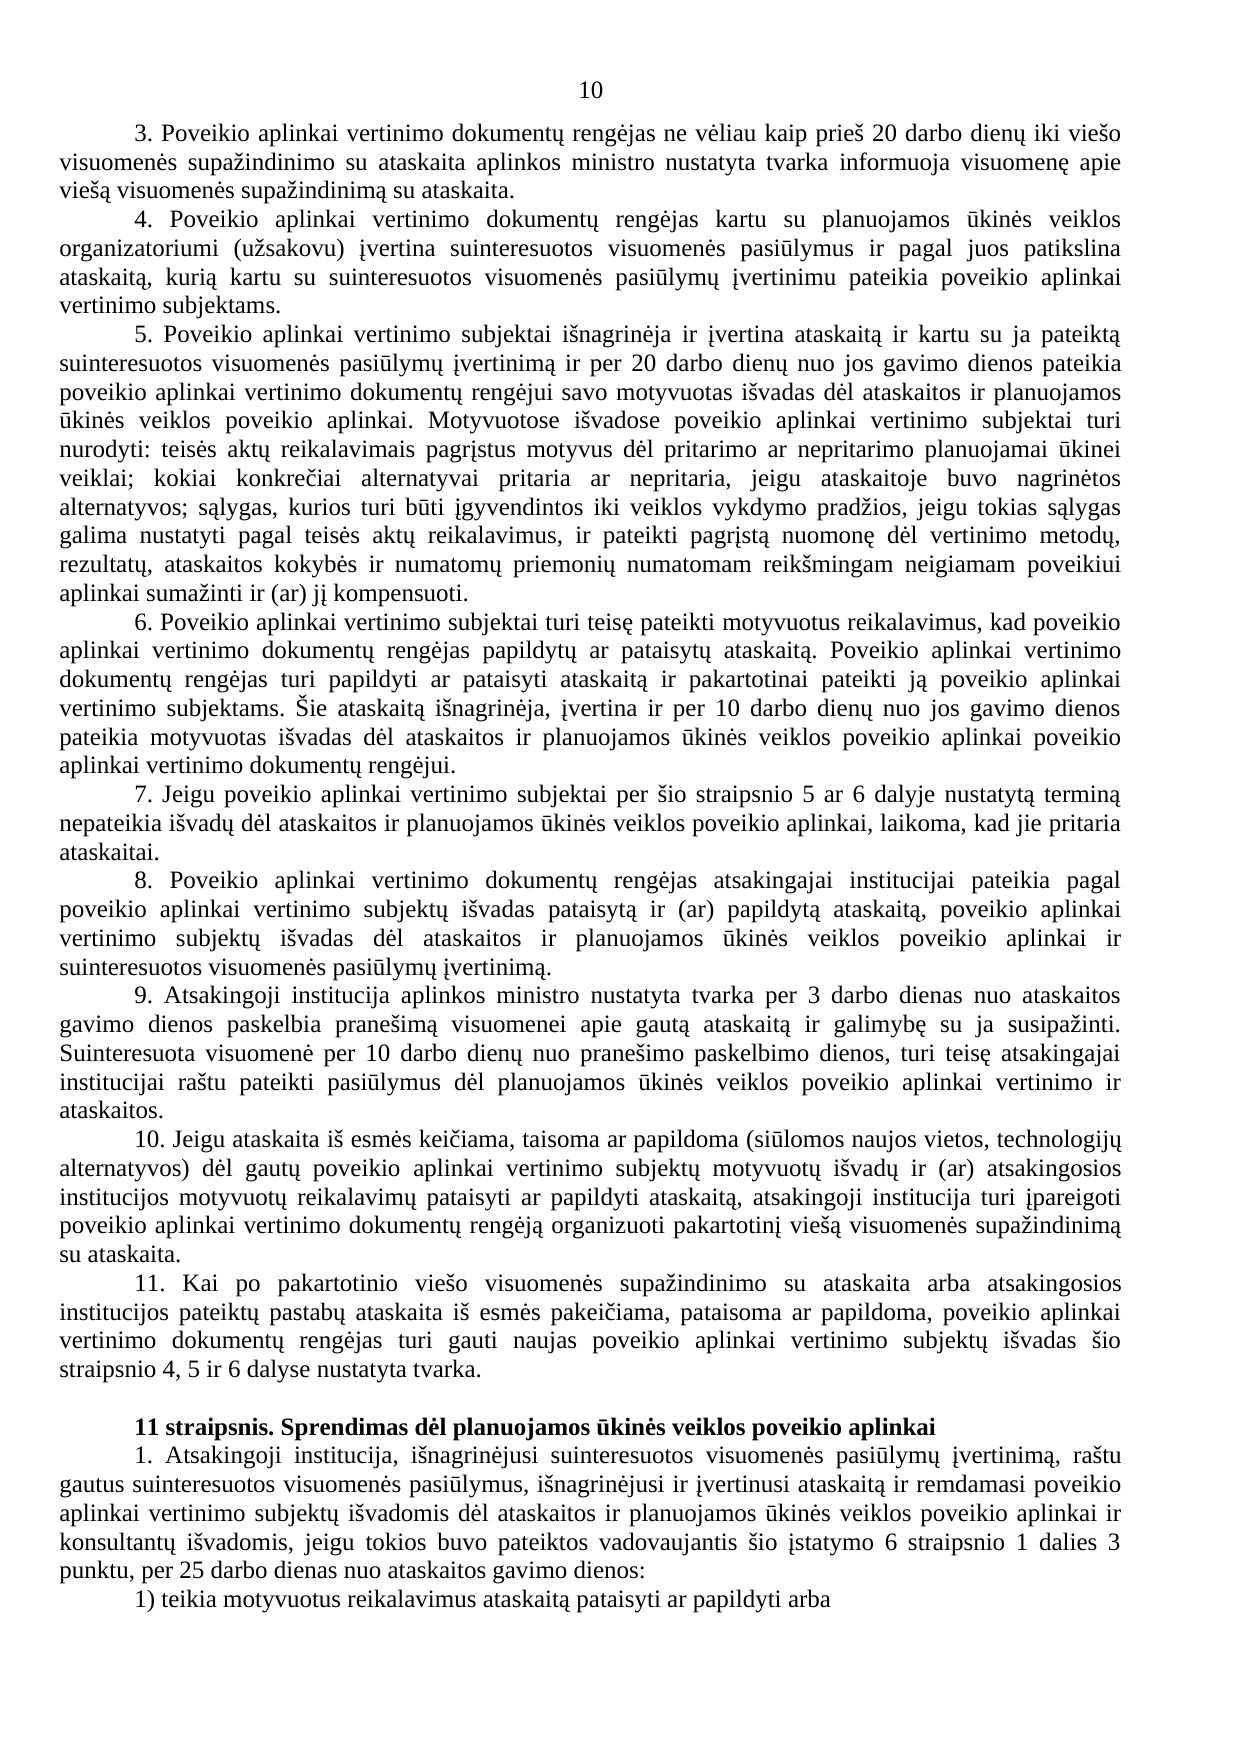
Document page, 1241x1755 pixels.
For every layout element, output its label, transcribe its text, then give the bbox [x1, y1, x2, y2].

text 4. Poveikio aplinkai vertinimo dokumentų rengėjas kartu su planuojamos ūkinės veiklos organizatoriumi (užsakovu) įvertina suinteresuotos visuomenės pasiūlymus ir pagal juos patikslina ataskaitą, kurią kartu su suinteresuotos visuomenės pasiūlymų įvertinimu pateikia poveikio aplinkai vertinimo subjektams. [59, 204, 1122, 319]
text 7. Jeigu poveikio aplinkai vertinimo subjektai per šio straipsnio 5 ar 6 dalyje nustatytą terminą nepateikia išvadų dėl ataskaitos ir planuojamos ūkinės veiklos poveikio aplinkai, laikoma, kad jie pritaria ataskaitai. [59, 779, 1122, 866]
text 5. Poveikio aplinkai vertinimo subjektai išnagrinėja ir įvertina ataskaitą ir kartu su ja pateiktą suinteresuotos visuomenės pasiūlymų įvertinimą ir per 20 darbo dienų nuo jos gavimo dienos pateikia poveikio aplinkai vertinimo dokumentų rengėjui savo motyvuotas išvadas dėl ataskaitos ir planuojamos ūkinės veiklos poveikio aplinkai. Motyvuotose išvadose poveikio aplinkai vertinimo subjektai turi nurodyti: teisės aktų reikalavimais pagrįstus motyvus dėl pritarimo ar nepritarimo planuojamai ūkinei veiklai; kokiai konkrečiai alternatyvai pritaria ar nepritaria, jeigu ataskaitoje buvo nagrinėtos alternatyvos; sąlygas, kurios turi būti įgyvendintos iki veiklos vykdymo pradžios, jeigu tokias sąlygas galima nustatyti pagal teisės aktų reikalavimus, ir pateikti pagrįstą nuomonę dėl vertinimo metodų, rezultatų, ataskaitos kokybės ir numatomų priemonių numatomam reikšmingam neigiamam poveikiui aplinkai sumažinti ir (ar) jį kompensuoti. [59, 319, 1122, 607]
text 11 straipsnis. Sprendimas dėl planuojamos ūkinės veiklos poveikio aplinkai [59, 1412, 1122, 1441]
text 9. Atsakingoji institucija aplinkos ministro nustatyta tvarka per 3 darbo dienas nuo ataskaitos gavimo dienos paskelbia pranešimą visuomenei apie gautą ataskaitą ir galimybę su ja susipažinti. Suinteresuota visuomenė per 10 darbo dienų nuo pranešimo paskelbimo dienos, turi teisę atsakingajai institucijai raštu pateikti pasiūlymus dėl planuojamos ūkinės veiklos poveikio aplinkai vertinimo ir ataskaitos. [59, 981, 1122, 1124]
text 6. Poveikio aplinkai vertinimo subjektai turi teisę pateikti motyvuotus reikalavimus, kad poveikio aplinkai vertinimo dokumentų rengėjas papildytų ar pataisytų ataskaitą. Poveikio aplinkai vertinimo dokumentų rengėjas turi papildyti ar pataisyti ataskaitą ir pakartotinai pateikti ją poveikio aplinkai vertinimo subjektams. Šie ataskaitą išnagrinėja, įvertina ir per 10 darbo dienų nuo jos gavimo dienos pateikia motyvuotas išvadas dėl ataskaitos ir planuojamos ūkinės veiklos poveikio aplinkai poveikio aplinkai vertinimo dokumentų rengėjui. [59, 607, 1122, 779]
text 11. Kai po pakartotinio viešo visuomenės supažindinimo su ataskaita arba atsakingosios institucijos pateiktų pastabų ataskaita iš esmės pakeičiama, pataisoma ar papildoma, poveikio aplinkai vertinimo dokumentų rengėjas turi gauti naujas poveikio aplinkai vertinimo subjektų išvadas šio straipsnio 4, 5 ir 6 dalyse nustatyta tvarka. [59, 1268, 1122, 1383]
text 1) teikia motyvuotus reikalavimus ataskaitą pataisyti ar papildyti arba [59, 1584, 1122, 1613]
text 1. Atsakingoji institucija, išnagrinėjusi suinteresuotos visuomenės pasiūlymų įvertinimą, raštu gautus suinteresuotos visuomenės pasiūlymus, išnagrinėjusi ir įvertinusi ataskaitą ir remdamasi poveikio aplinkai vertinimo subjektų išvadomis dėl ataskaitos ir planuojamos ūkinės veiklos poveikio aplinkai ir konsultantų išvadomis, jeigu tokios buvo pateiktos vadovaujantis šio įstatymo 6 straipsnio 1 dalies 3 punktu, per 25 darbo dienas nuo ataskaitos gavimo dienos: [59, 1441, 1122, 1584]
text 8. Poveikio aplinkai vertinimo dokumentų rengėjas atsakingajai institucijai pateikia pagal poveikio aplinkai vertinimo subjektų išvadas pataisytą ir (ar) papildytą ataskaitą, poveikio aplinkai vertinimo subjektų išvadas dėl ataskaitos ir planuojamos ūkinės veiklos poveikio aplinkai ir suinteresuotos visuomenės pasiūlymų įvertinimą. [59, 866, 1122, 981]
text 10. Jeigu ataskaita iš esmės keičiama, taisoma ar papildoma (siūlomos naujos vietos, technologijų alternatyvos) dėl gautų poveikio aplinkai vertinimo subjektų motyvuotų išvadų ir (ar) atsakingosios institucijos motyvuotų reikalavimų pataisyti ar papildyti ataskaitą, atsakingoji institucija turi įpareigoti poveikio aplinkai vertinimo dokumentų rengėją organizuoti pakartotinį viešą visuomenės supažindinimą su ataskaita. [59, 1124, 1122, 1268]
text 3. Poveikio aplinkai vertinimo dokumentų rengėjas ne vėliau kaip prieš 20 darbo dienų iki viešo visuomenės supažindinimo su ataskaita aplinkos ministro nustatyta tvarka informuoja visuomenę apie viešą visuomenės supažindinimą su ataskaita. [59, 118, 1122, 204]
